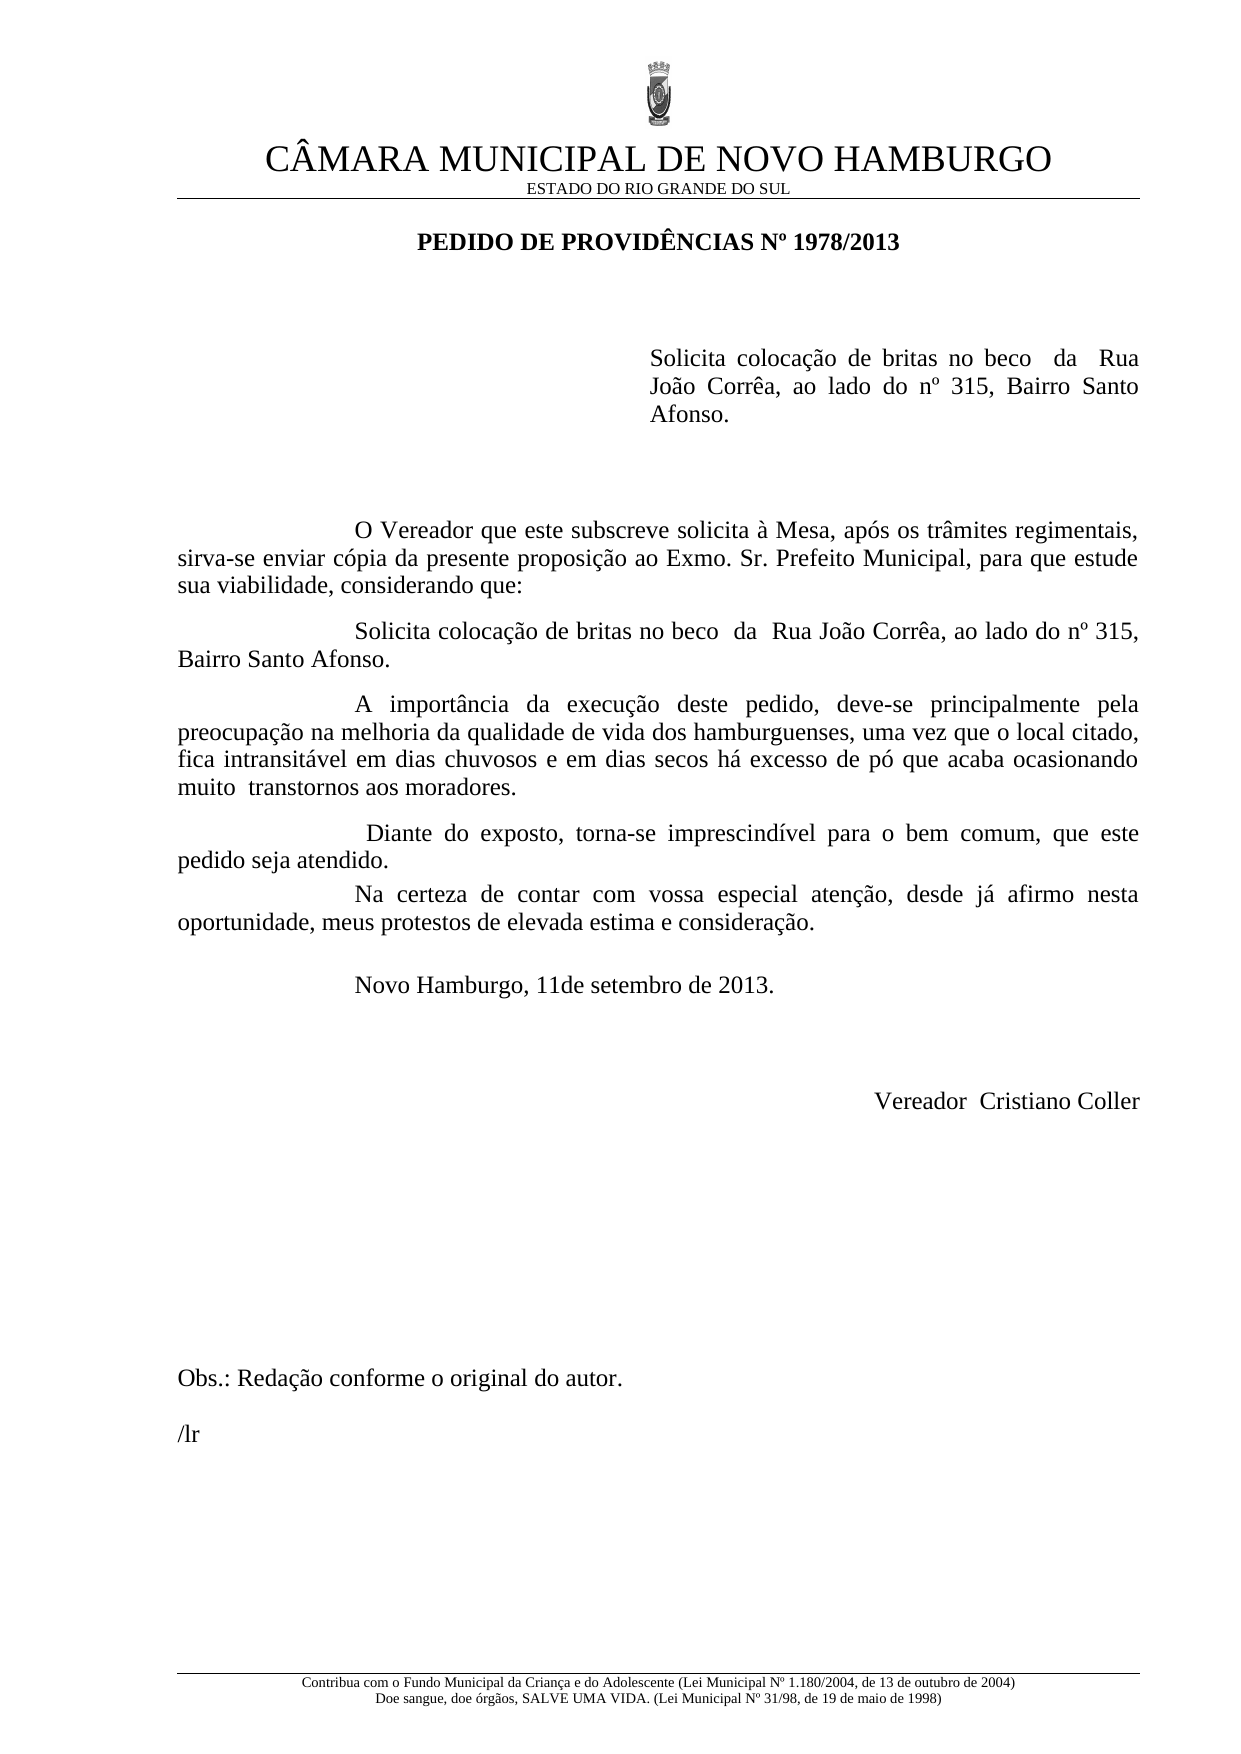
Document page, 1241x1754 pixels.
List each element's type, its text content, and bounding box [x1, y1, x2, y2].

text Vereador Cristiano Coller [177, 1087, 1140, 1115]
text Obs.: Redação conforme o original do autor. [177, 1364, 1140, 1392]
text A importância da execução deste pedido, deve-se principalmente pela preocupação na melhoria da qualidade de vida dos hamburguenses, uma vez que o local citado, fica intransitável em dias chuvosos e em dias secos há excesso de pó que acaba ocasionando muito transtornos aos moradores. [177, 690, 1140, 801]
text O Vereador que este subscreve solicita à Mesa, após os trâmites regimentais, sirva-se enviar cópia da presente proposição ao Exmo. Sr. Prefeito Municipal, para que estude sua viabilidade, considerando que: [177, 516, 1140, 599]
text /lr [177, 1420, 1140, 1447]
text Diante do exposto, torna-se imprescindível para o bem comum, que este pedido seja atendido. [177, 819, 1140, 874]
text Novo Hamburgo, 11de setembro de 2013. [177, 971, 1140, 999]
text Solicita colocação de britas no beco da Rua João Corrêa, ao lado do nº 315, Bairro Santo Afonso. [649, 344, 1140, 428]
text Solicita colocação de britas no beco da Rua João Corrêa, ao lado do nº 315, Bairro Santo Afonso. [177, 617, 1140, 672]
text Na certeza de contar com vossa especial atenção, desde já afirmo nesta oportunidade, meus protestos de elevada estima e consideração. [177, 880, 1140, 936]
text PEDIDO DE PROVIDÊNCIAS Nº 1978/2013 [177, 228, 1140, 256]
